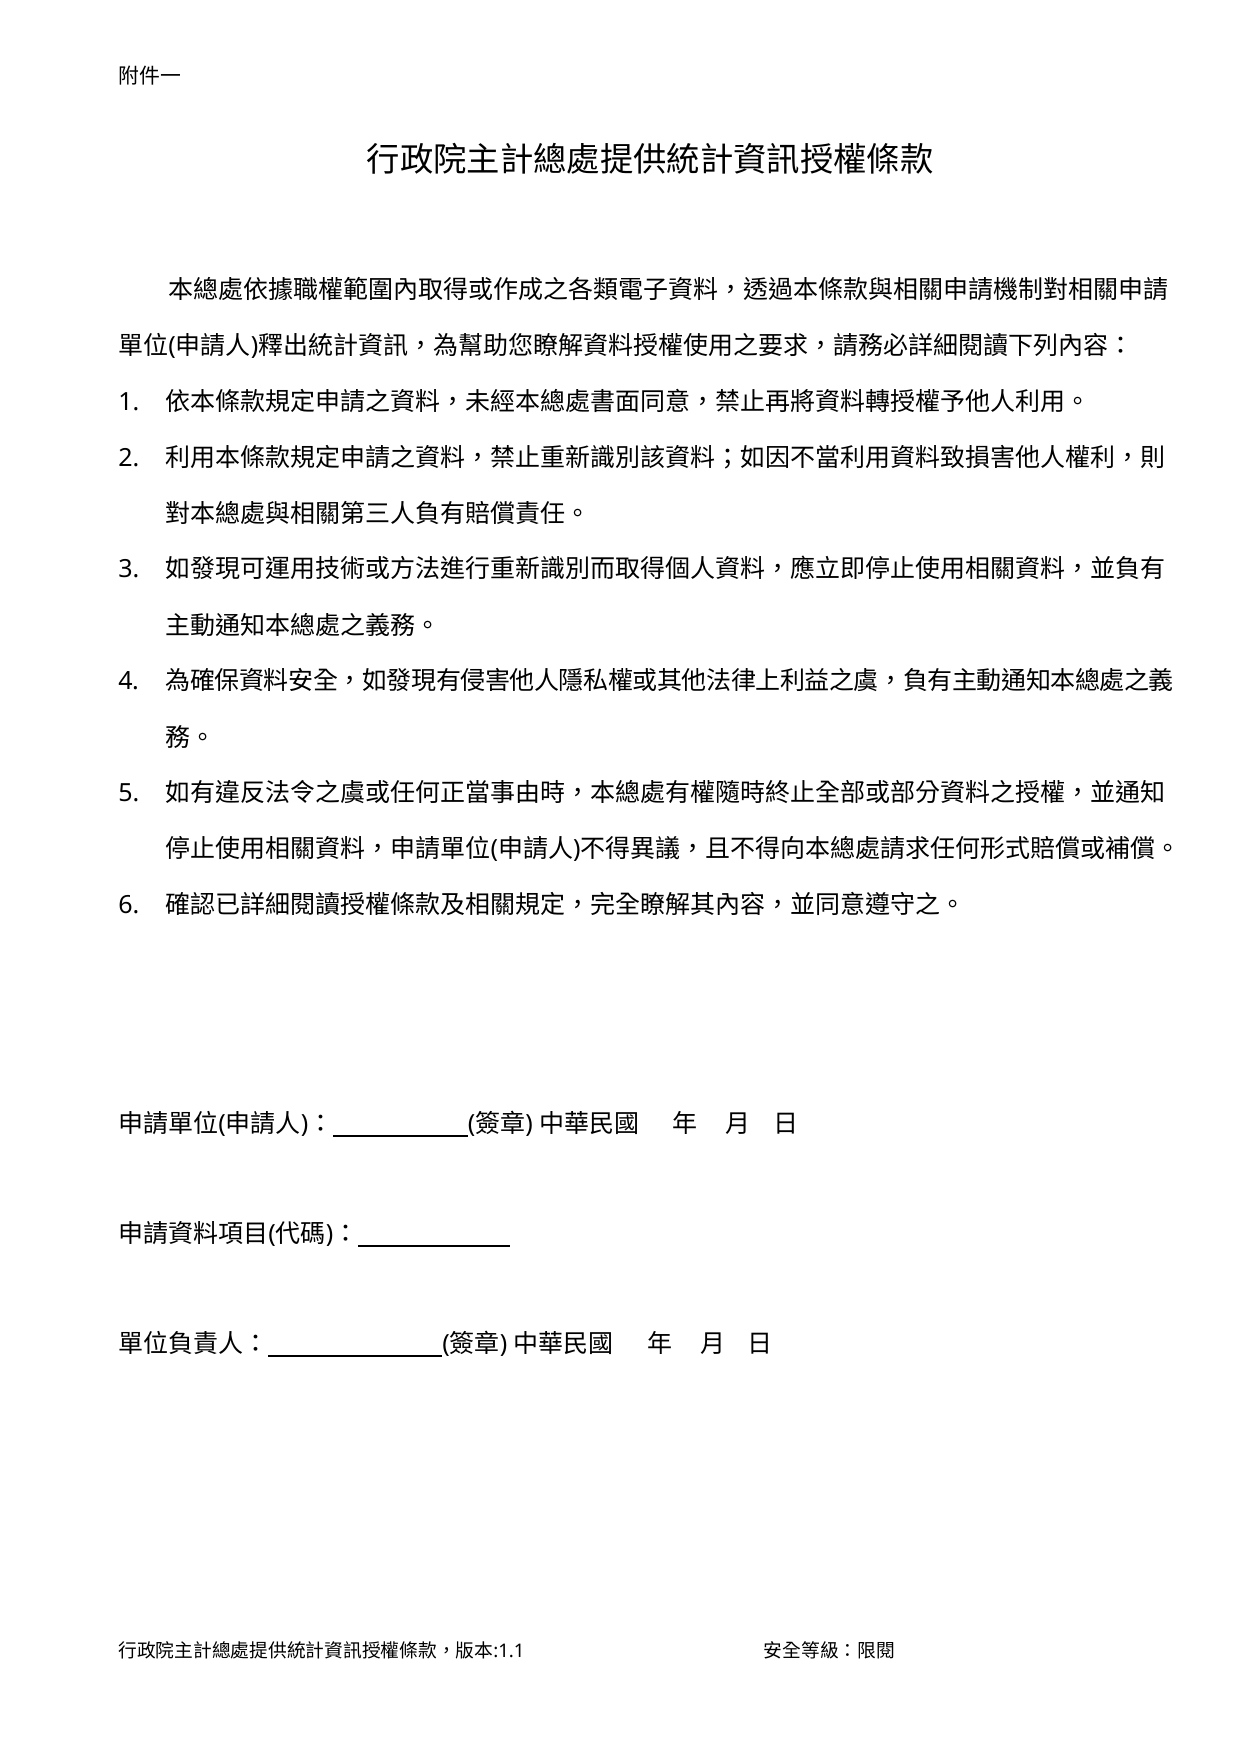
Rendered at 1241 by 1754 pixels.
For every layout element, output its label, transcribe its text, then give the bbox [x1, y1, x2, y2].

text 行政院主計總處提供統計資訊授權條款 [118, 119, 1181, 194]
list 如有違反法令之虞或任何正當事由時，本總處有權隨時終止全部或部分資料之授權，並通知停止使用相關資料，申請單位(申請人)不得異議，且不得向本總處請求任何形式賠償或補償。 [118, 772, 1181, 866]
text 申請資料項目(代碼)： [118, 1213, 1181, 1251]
text 申請單位(申請人)： (簽章) 中華民國 年 月 日 [118, 1103, 1181, 1141]
list 利用本條款規定申請之資料，禁止重新識別該資料；如因不當利用資料致損害他人權利，則對本總處與相關第三人負有賠償責任。 [118, 436, 1181, 530]
text 行政院主計總處提供統計資訊授權條款，版本:1.1 安全等級：限閱 [118, 1631, 1181, 1668]
list 如發現可運用技術或方法進行重新識別而取得個人資料，應立即停止使用相關資料，並負有主動通知本總處之義務。 [118, 548, 1181, 642]
list 依本條款規定申請之資料，未經本總處書面同意，禁止再將資料轉授權予他人利用。 [118, 381, 1181, 418]
text 本總處依據職權範圍內取得或作成之各類電子資料，透過本條款與相關申請機制對相關申請單位(申請人)釋出統計資訊，為幫助您瞭解資料授權使用之要求，請務必詳細閱讀下列內容： [118, 269, 1181, 363]
list 確認已詳細閱讀授權條款及相關規定，完全瞭解其內容，並同意遵守之。 [118, 884, 1181, 921]
text 單位負責人： (簽章) 中華民國 年 月 日 [118, 1323, 1181, 1361]
list 為確保資料安全，如發現有侵害他人隱私權或其他法律上利益之虞，負有主動通知本總處之義務。 [118, 660, 1181, 754]
